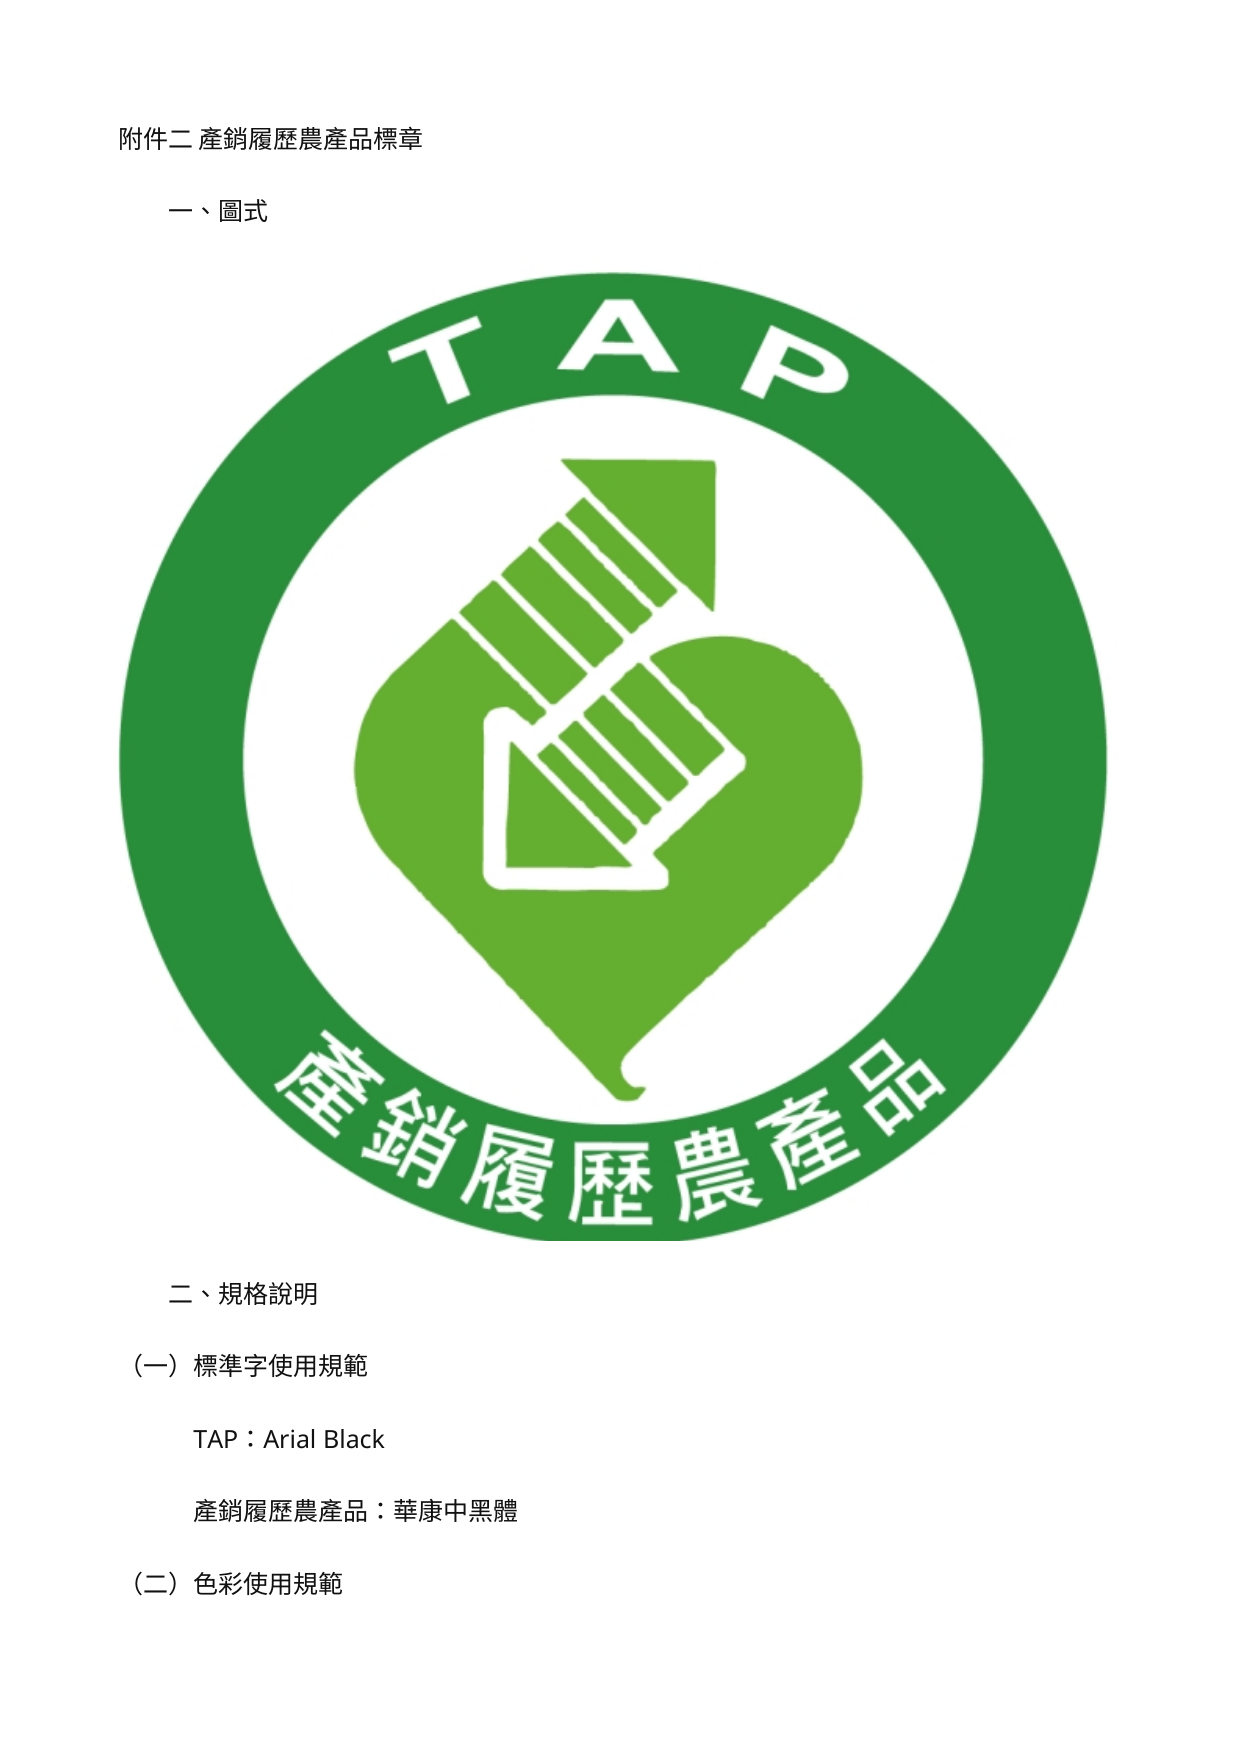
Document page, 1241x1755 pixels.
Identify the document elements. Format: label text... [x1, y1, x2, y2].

text TAP：Arial Black [118, 1396, 1122, 1458]
text 一、圖式 [118, 168, 1122, 231]
text （一）標準字使用規範 [118, 1323, 1122, 1386]
text （二）色彩使用規範 [118, 1541, 1122, 1603]
text 產銷履歷農產品：華康中黑體 [118, 1468, 1122, 1531]
text 附件二 產銷履歷農產品標章 [118, 96, 1122, 158]
text 二、規格說明 [118, 1251, 1122, 1313]
